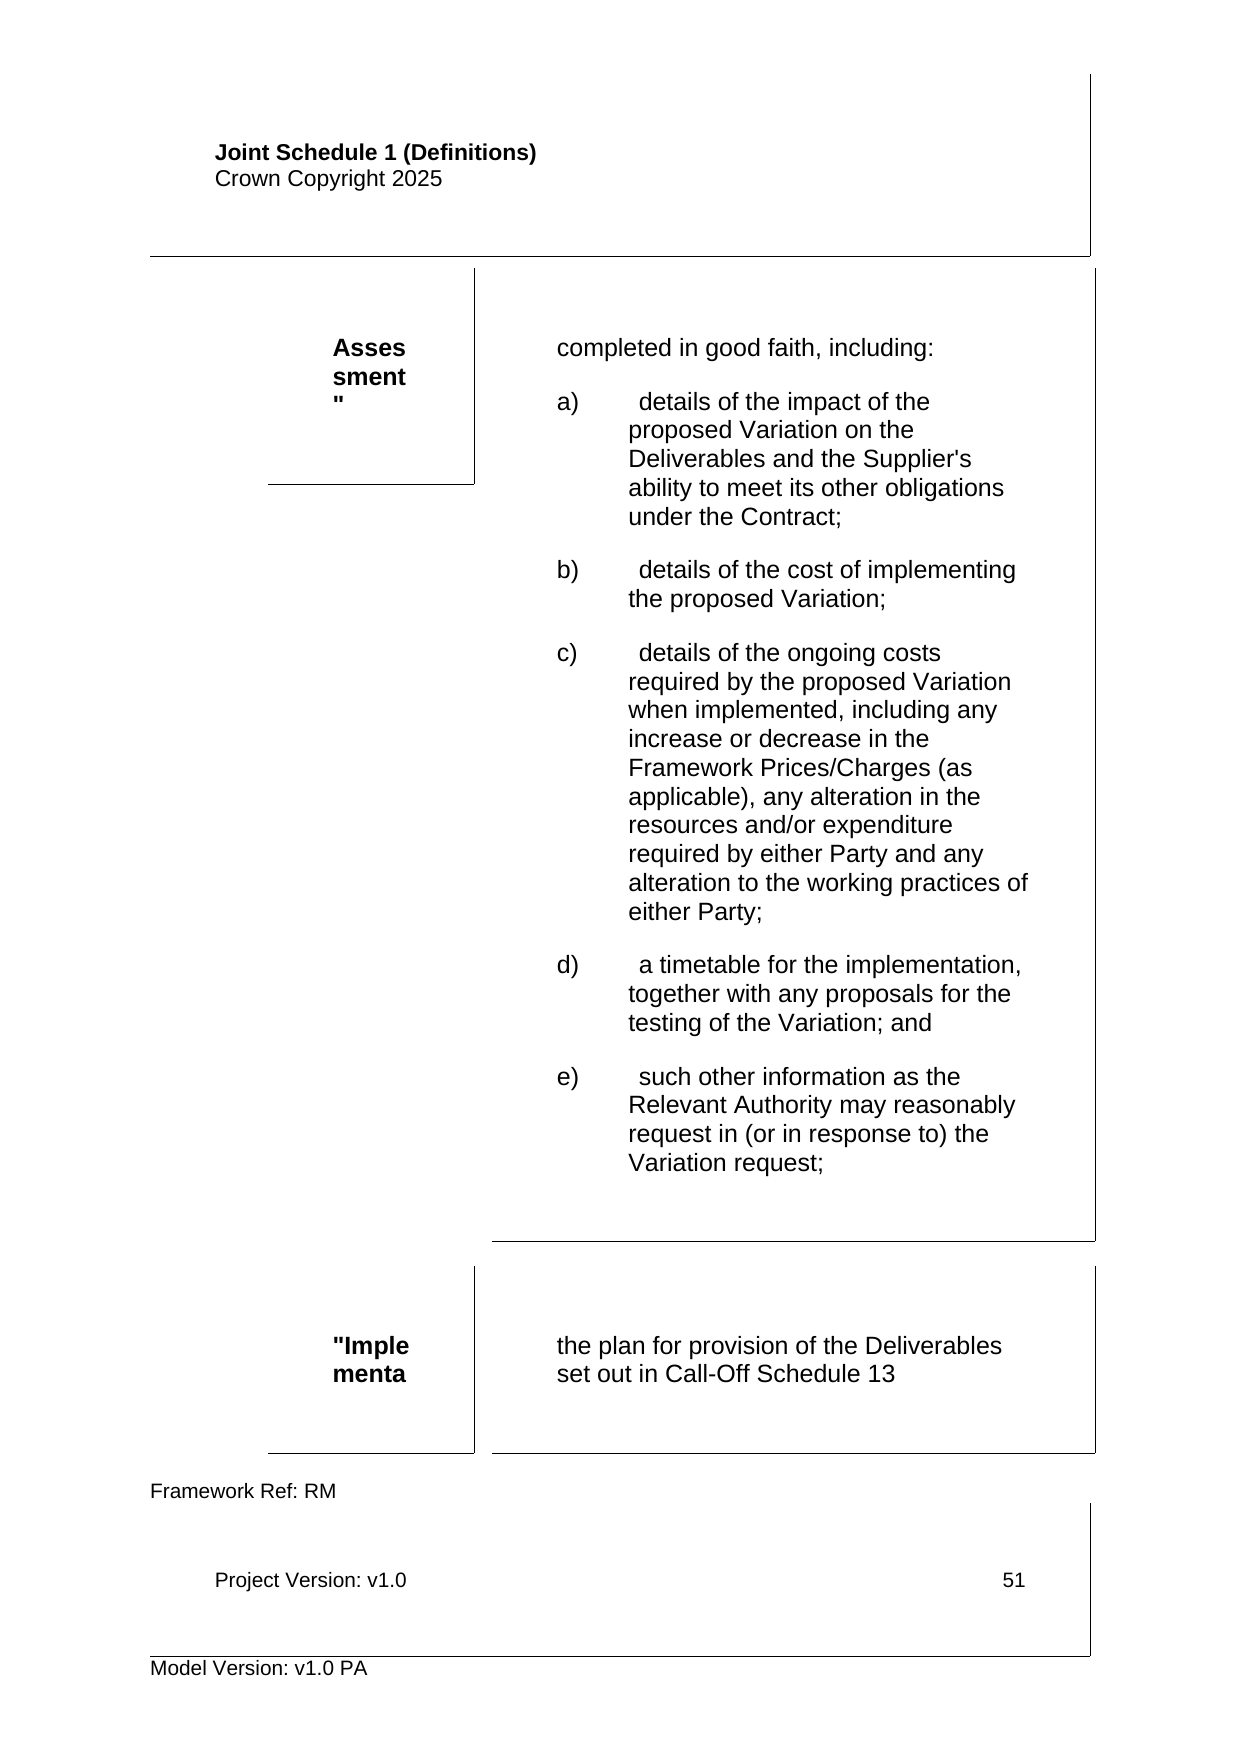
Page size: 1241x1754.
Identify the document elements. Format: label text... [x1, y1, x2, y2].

table_cell [268, 485, 474, 1254]
table_cell the plan for provision of the Deliverables set out in Call-Off Schedule 13 [474, 1254, 1095, 1453]
table_cell completed in good faith, including: details of the impact of the proposed Variation on the Deliverables and the Supplier's ability to meet its other obligations under the Contract; details of the cost of implementing the proposed Variation; details of the ongoing costs required by the proposed Variation when implemented, including any increase or decrease in the Framework Prices/Charges (as applicable), any alteration in the resources and/or expenditure required by either Party and any alteration to the working practices of either Party; a timetable for the implementation, together with any proposals for the testing of the Variation; and such other information as the Relevant Authority may reasonably request in (or in response to) the Variation request; [474, 256, 1095, 1254]
table_cell "Implementa [268, 1254, 474, 1453]
table_cell Assessment" [268, 256, 474, 484]
